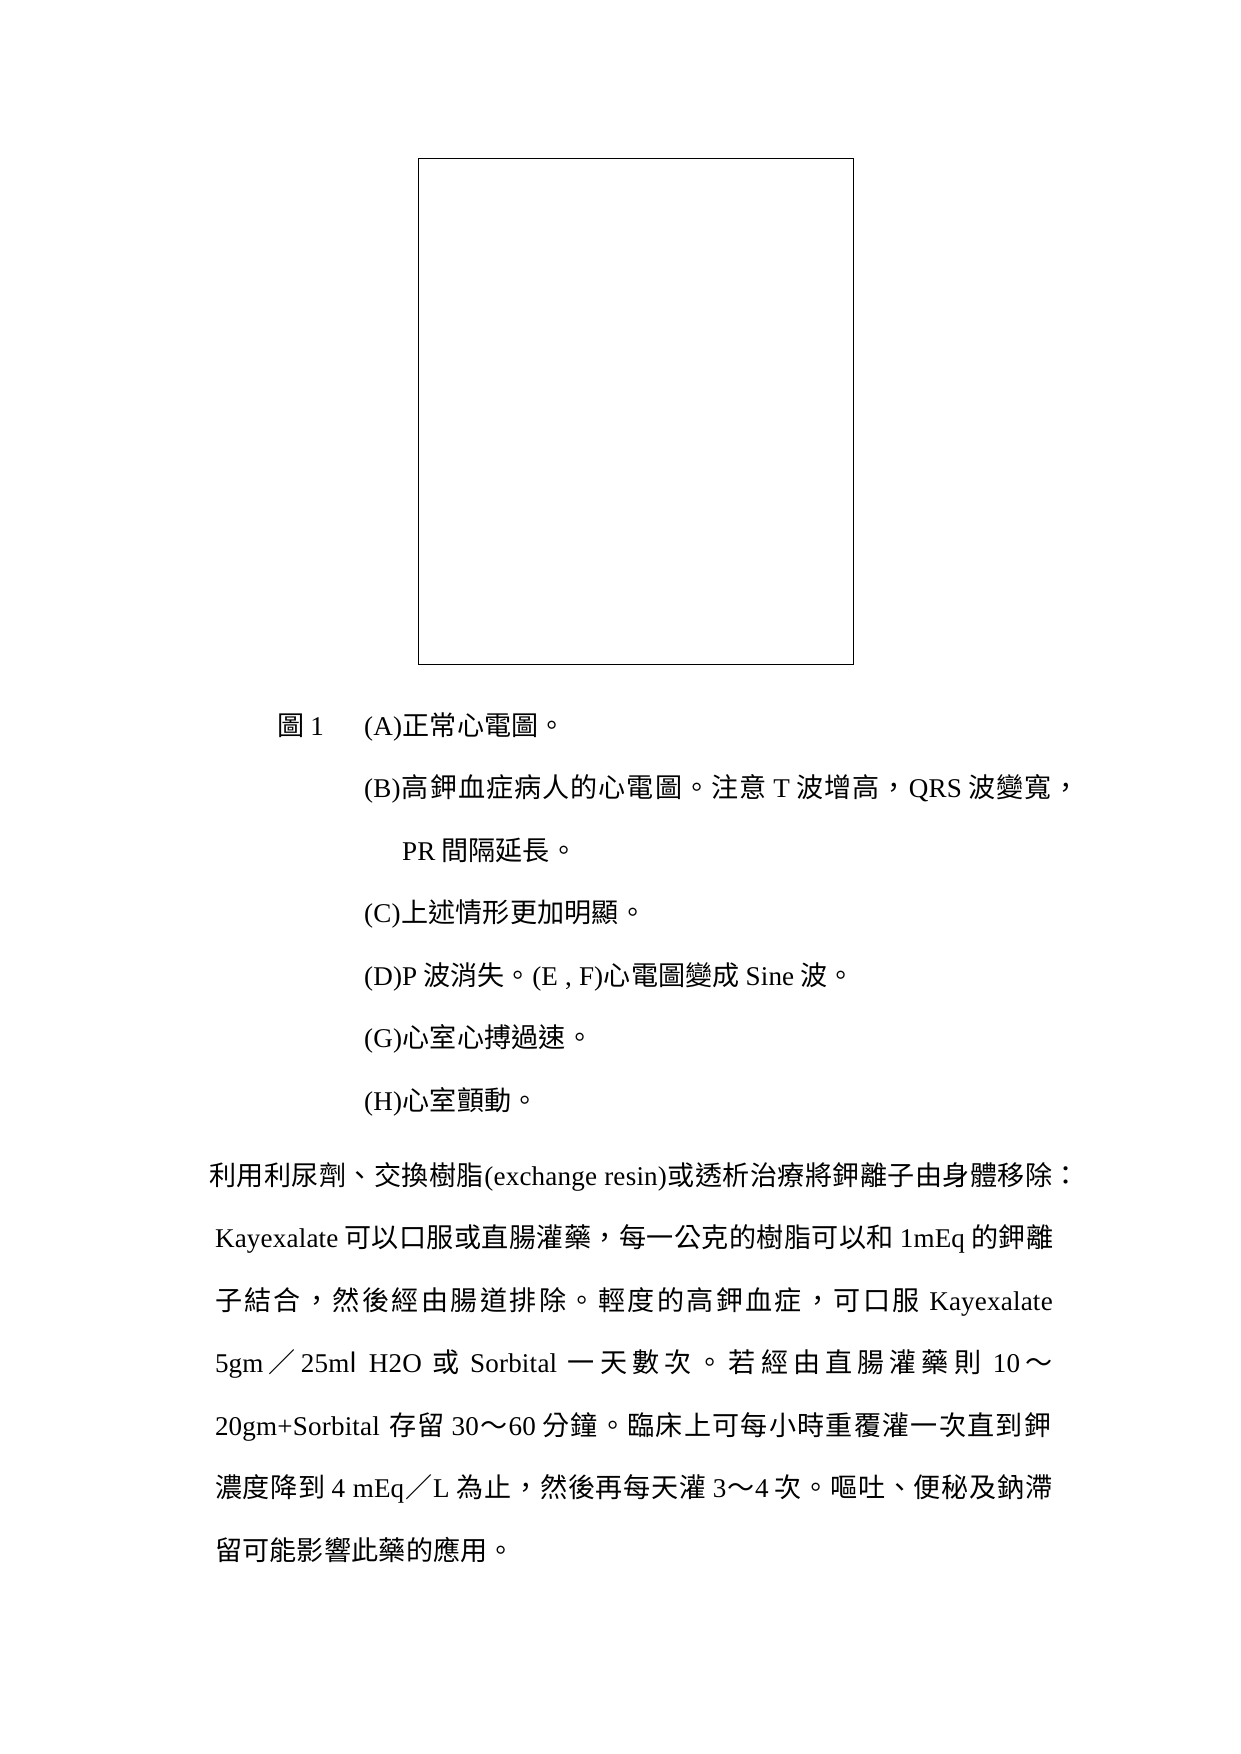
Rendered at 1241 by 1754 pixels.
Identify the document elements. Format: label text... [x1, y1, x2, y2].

text (B)高鉀血症病人的心電圖。注意T波增高，QRS波變寬，PR間隔延長。 [223, 744, 1053, 869]
text (G)心室心搏過速。 [223, 994, 1053, 1057]
text 利用利尿劑、交換樹脂(exchange resin)或透析治療將鉀離子由身體移除：Kayexalate可以口服或直腸灌藥，每一公克的樹脂可以和1mEq的鉀離子結合，然後經由腸道排除。輕度的高鉀血症，可口服Kayexalate 5gm／25ml H2O或Sorbital一天數次。若經由直腸灌藥則10～20gm+Sorbital 存留30～60分鐘。臨床上可每小時重覆灌一次直到鉀濃度降到4 mEq／L 為止，然後再每天灌3～4次。嘔吐、便秘及鈉滯留可能影響此藥的應用。 [187, 1132, 1053, 1569]
text (D)P波消失。(E , F)心電圖變成Sine波。 [223, 932, 1053, 994]
text (H)心室顫動。 [223, 1057, 1053, 1119]
table_header [419, 159, 853, 664]
text 圖1 (A)正常心電圖。 [223, 682, 1053, 744]
text (C)上述情形更加明顯。 [223, 869, 1053, 932]
